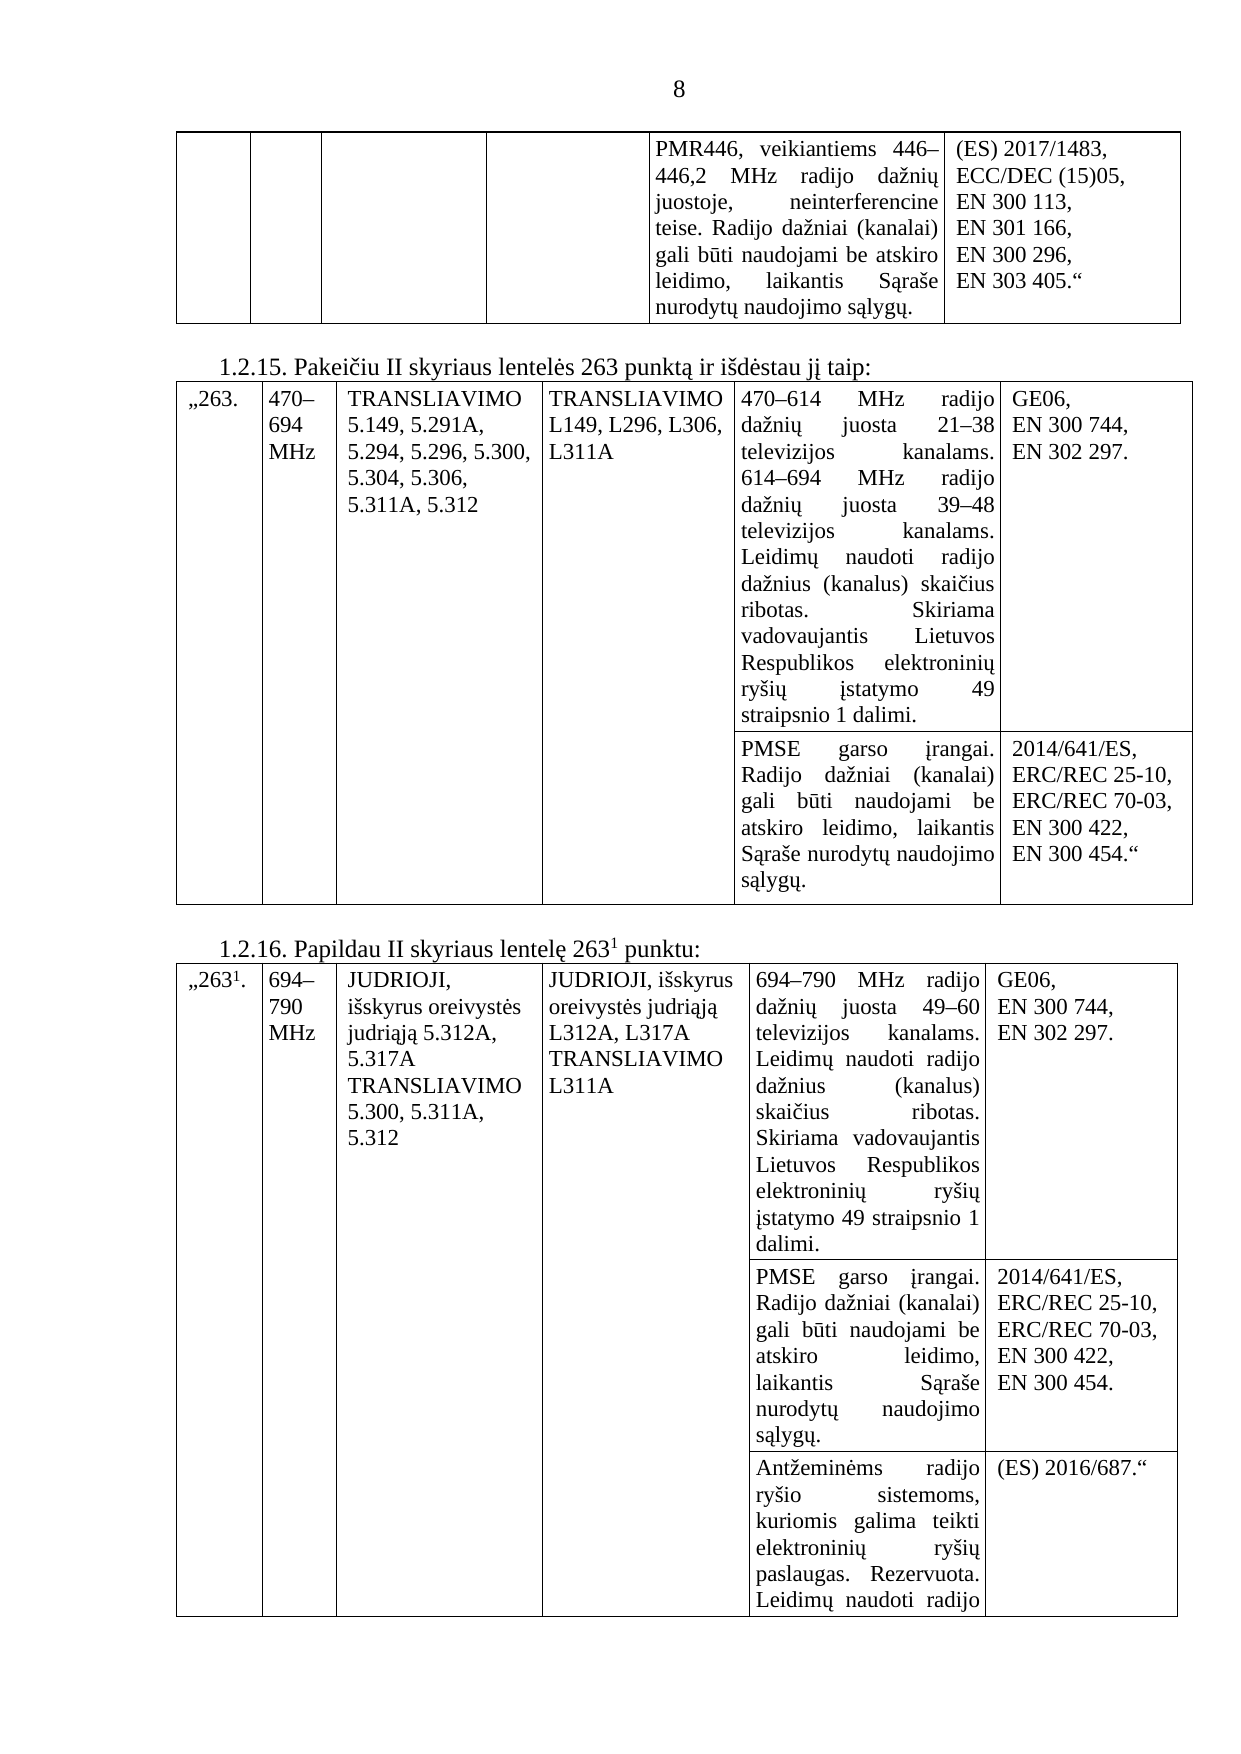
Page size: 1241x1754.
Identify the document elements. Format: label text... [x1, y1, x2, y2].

text 1.2.16. Papildau II skyriaus lentelę 2631 punktu: [218, 934, 1181, 962]
table_header 694–790 MHz radijo dažnių juosta 49–60 televizijos kanalams. Leidimų naudoti radijo dažnius (kanalus) skaičius ribotas. Skiriama vadovaujantis Lietuvos Respublikos elektroninių ryšių įstatymo 49 straipsnio 1 dalimi. [750, 964, 985, 1259]
table_header [251, 133, 321, 323]
table_cell 2014/641/ES, ERC/REC 25-10, ERC/REC 70-03, EN 300 422, EN 300 454.“ [1001, 732, 1192, 904]
text 1.2.15. Pakeičiu II skyriaus lentelės 263 punktą ir išdėstau jį taip: [218, 352, 1181, 381]
table_header [177, 133, 250, 323]
table_cell PMR446, veikiantiems 446–446,2 MHz radijo dažnių juostoje, neinterferencine teise. Radijo dažniai (kanalai) gali būti naudojami be atskiro leidimo, laikantis Sąraše nurodytų naudojimo sąlygų. [650, 133, 944, 323]
table_header 470–614 MHz radijo dažnių juosta 21–38 televizijos kanalams. 614–694 MHz radijo dažnių juosta 39–48 televizijos kanalams. Leidimų naudoti radijo dažnius (kanalus) skaičius ribotas. Skiriama vadovaujantis Lietuvos Respublikos elektroninių ryšių įstatymo 49 straipsnio 1 dalimi. [735, 382, 1000, 731]
table_header TRANSLIAVIMO 5.149, 5.291A, 5.294, 5.296, 5.300, 5.304, 5.306, 5.311A, 5.312 [337, 382, 542, 904]
table_header „263. [177, 382, 262, 904]
table_cell (ES) 2016/687.“ [986, 1452, 1177, 1616]
table_header [322, 133, 486, 323]
table_header JUDRIOJI, išskyrus oreivystės judriąją L312A, L317A TRANSLIAVIMO L311A [543, 964, 749, 1616]
table_header [487, 133, 649, 323]
table_header 470– 694 MHz [263, 382, 336, 904]
table_cell PMSE garso įrangai. Radijo dažniai (kanalai) gali būti naudojami be atskiro leidimo, laikantis Sąraše nurodytų naudojimo sąlygų. [735, 732, 1000, 904]
table_header GE06, EN 300 744, EN 302 297. [1001, 382, 1192, 731]
table_header TRANSLIAVIMO L149, L296, L306, L311A [543, 382, 734, 904]
table_cell PMSE garso įrangai. Radijo dažniai (kanalai) gali būti naudojami be atskiro leidimo, laikantis Sąraše nurodytų naudojimo sąlygų. [750, 1260, 985, 1451]
table_cell Antžeminėms radijo ryšio sistemoms, kuriomis galima teikti elektroninių ryšių paslaugas. Rezervuota. Leidimų naudoti radijo [750, 1452, 985, 1616]
table_header „2631. [177, 964, 262, 1616]
table_header JUDRIOJI, išskyrus oreivystės judriąją 5.312A, 5.317A TRANSLIAVIMO 5.300, 5.311A, 5.312 [337, 964, 542, 1616]
table_header 694–790 MHz [263, 964, 336, 1616]
table_header GE06, EN 300 744, EN 302 297. [986, 964, 1177, 1259]
table_cell (ES) 2017/1483, ECC/DEC (15)05, EN 300 113, EN 301 166, EN 300 296, EN 303 405.“ [945, 133, 1180, 323]
table_cell 2014/641/ES, ERC/REC 25-10, ERC/REC 70-03, EN 300 422, EN 300 454. [986, 1260, 1177, 1451]
